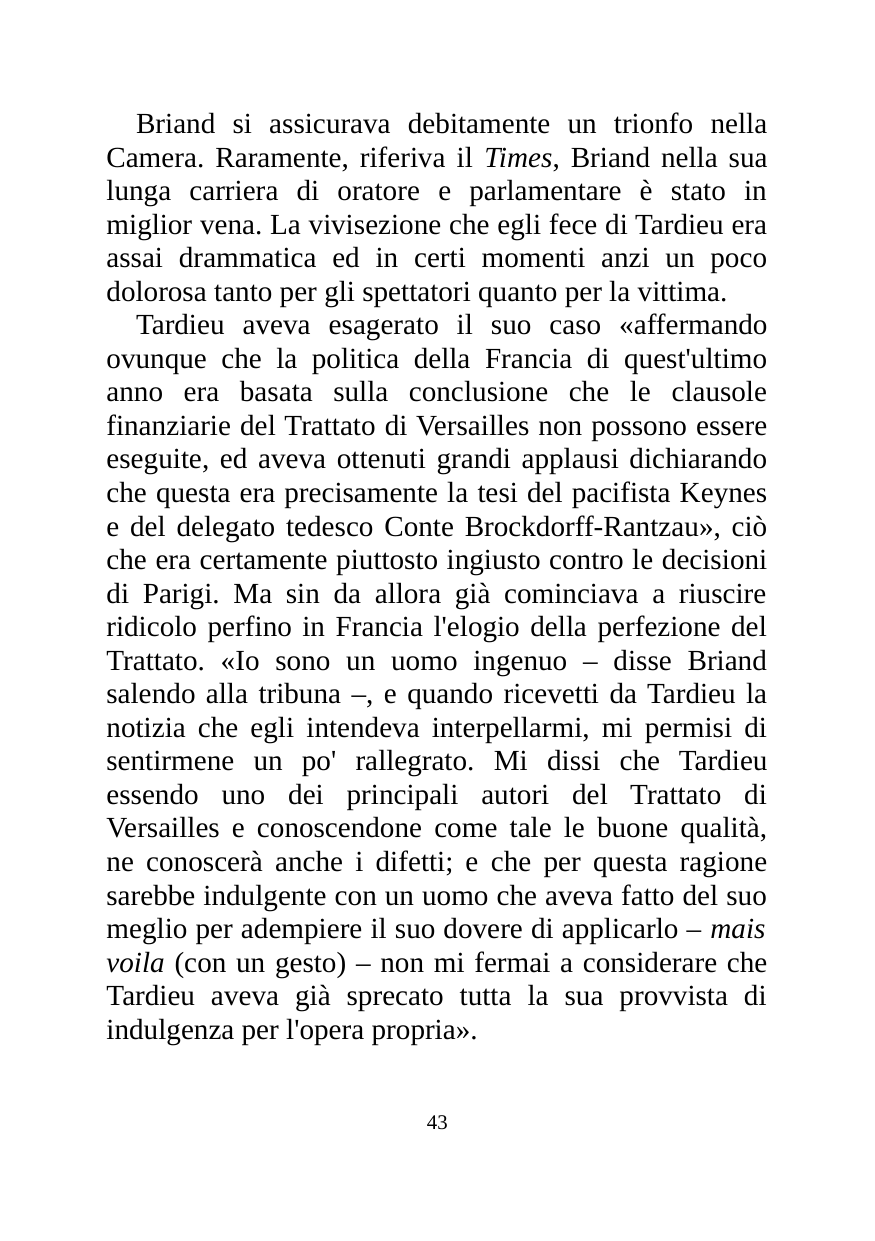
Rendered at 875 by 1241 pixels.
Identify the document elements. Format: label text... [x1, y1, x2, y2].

text Tardieu aveva esagerato il suo caso «affermando ovunque che la politica della Francia di quest'ultimo anno era basata sulla conclusione che le clausole finanziarie del Trattato di Versailles non possono essere eseguite, ed aveva ottenuti grandi applausi dichiarando che questa era precisamente la tesi del pacifista Keynes e del delegato tedesco Conte Brockdorff-Rantzau», ciò che era certamente piuttosto ingiusto contro le decisioni di Parigi. Ma sin da allora già cominciava a riuscire ridicolo perfino in Francia l'elogio della perfezione del Trattato. «Io sono un uomo ingenuo – disse Briand salendo alla tribuna –, e quando ricevetti da Tardieu la notizia che egli intendeva interpellarmi, mi permisi di sentirmene un po' rallegrato. Mi dissi che Tardieu essendo uno dei principali autori del Trattato di Versailles e conoscendone come tale le buone qualità, ne conoscerà anche i difetti; e che per questa ragione sarebbe indulgente con un uomo che aveva fatto del suo meglio per adempiere il suo dovere di applicarlo – mais voila (con un gesto) – non mi fermai a considerare che Tardieu aveva già sprecato tutta la sua provvista di indulgenza per l'opera propria». [106, 307, 768, 1045]
text Briand si assicurava debitamente un trionfo nella Camera. Raramente, riferiva il Times, Briand nella sua lunga carriera di oratore e parlamentare è stato in miglior vena. La vivisezione che egli fece di Tardieu era assai drammatica ed in certi momenti anzi un poco dolorosa tanto per gli spettatori quanto per la vittima. [106, 106, 768, 307]
